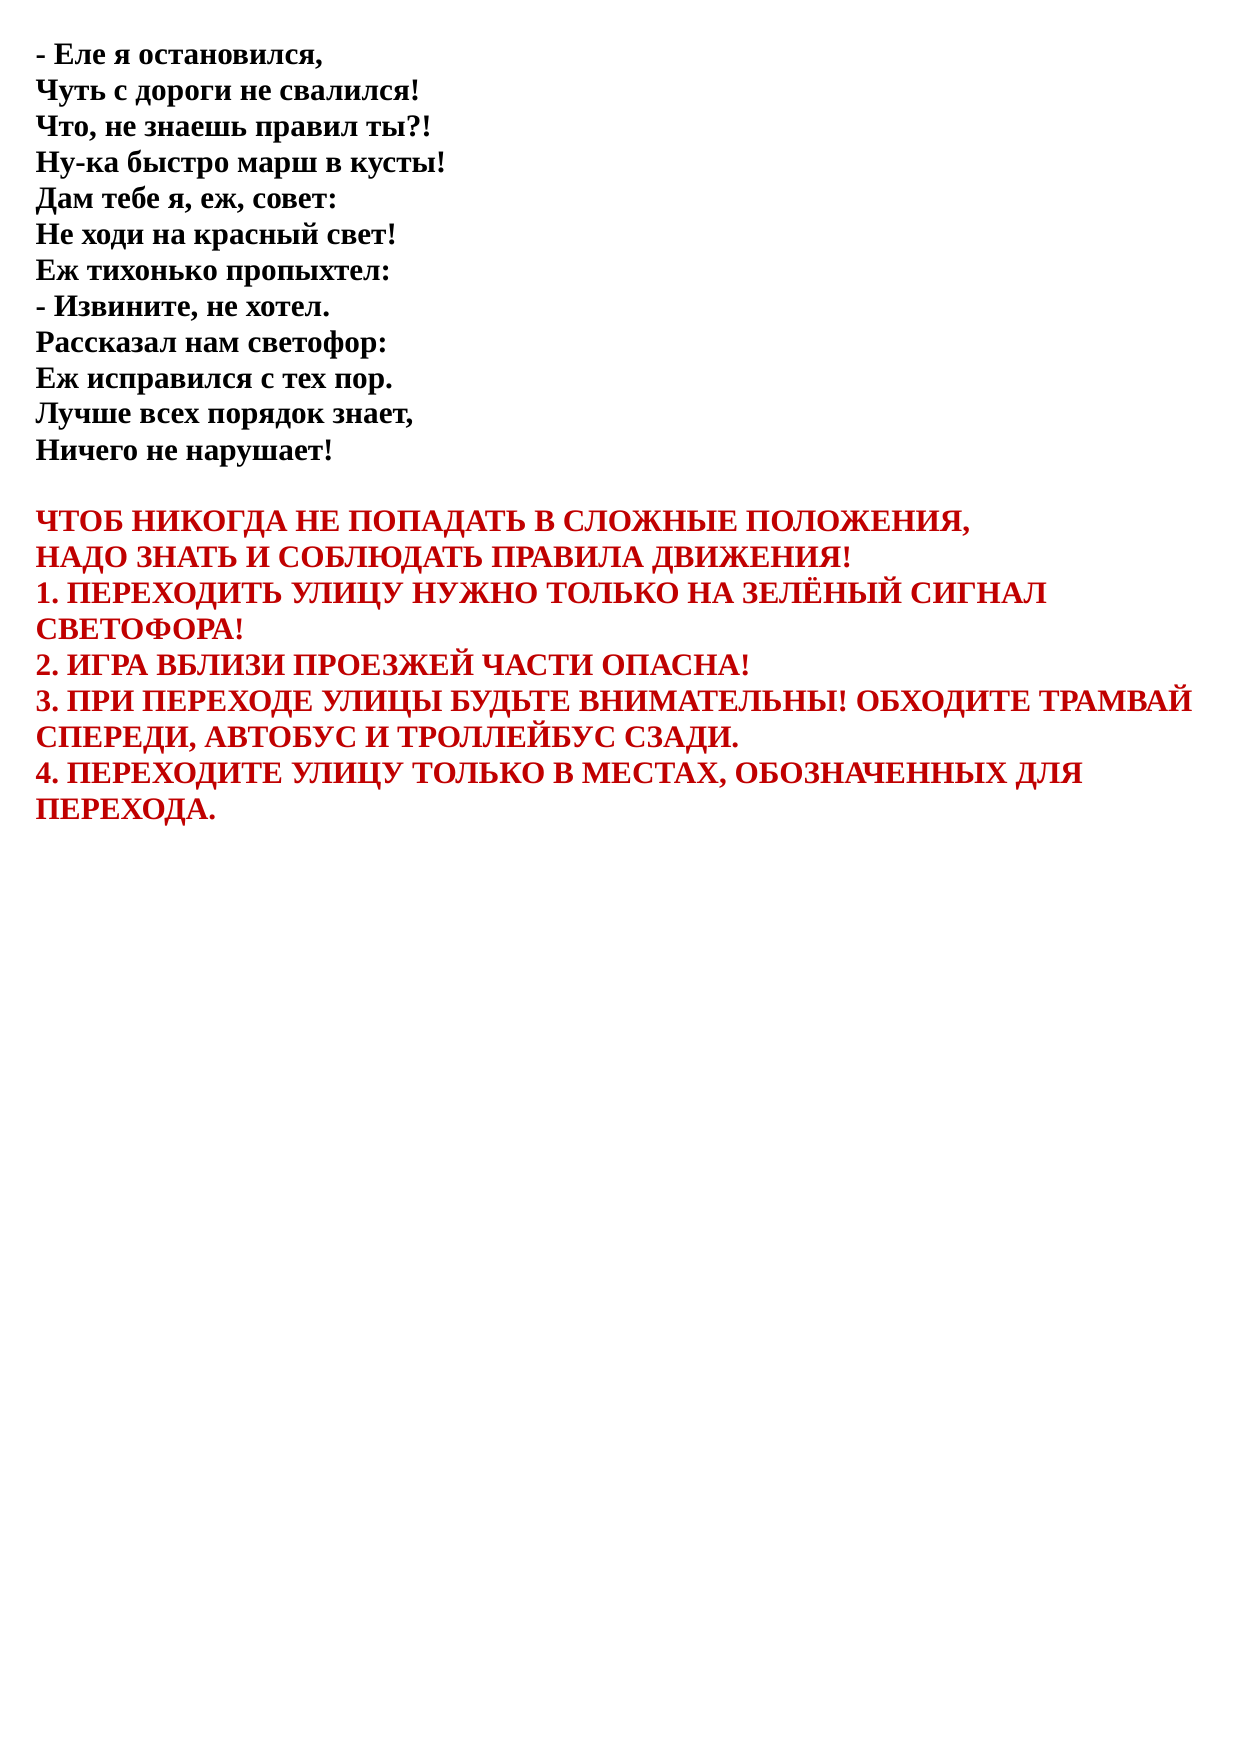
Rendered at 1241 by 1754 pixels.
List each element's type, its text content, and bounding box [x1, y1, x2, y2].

text 2. ИГРА ВБЛИЗИ ПРОЕЗЖЕЙ ЧАСТИ ОПАСНА! [35, 646, 1205, 682]
text ЧТОБ НИКОГДА НЕ ПОПАДАТЬ В СЛОЖНЫЕ ПОЛОЖЕНИЯ, [35, 503, 1205, 538]
text Рассказал нам светофор: Еж исправился с тех пор. Лучше всех порядок знает, Ничего не нарушает! [35, 323, 1205, 467]
text - Еле я остановился, Чуть с дороги не свалился! Что, не знаешь правил ты?! Ну-ка быстро марш в кусты! [35, 35, 1205, 179]
text 4. ПЕРЕХОДИТЕ УЛИЦУ ТОЛЬКО В МЕСТАХ, ОБОЗНАЧЕННЫХ ДЛЯ ПЕРЕХОДА. [35, 754, 1205, 826]
text НАДО ЗНАТЬ И СОБЛЮДАТЬ ПРАВИЛА ДВИЖЕНИЯ! [35, 538, 1205, 574]
text Дам тебе я, еж, совет: Не ходи на красный свет! Еж тихонько пропыхтел: - Извините, не хотел. [35, 179, 1205, 323]
text 3. ПРИ ПЕРЕХОДЕ УЛИЦЫ БУДЬТЕ ВНИМАТЕЛЬНЫ! ОБХОДИТЕ ТРАМВАЙ СПЕРЕДИ, АВТОБУС И ТРОЛЛЕЙБУС СЗАДИ. [35, 682, 1205, 754]
text 1. ПЕРЕХОДИТЬ УЛИЦУ НУЖНО ТОЛЬКО НА ЗЕЛЁНЫЙ СИГНАЛ СВЕТОФОРА! [35, 574, 1205, 646]
